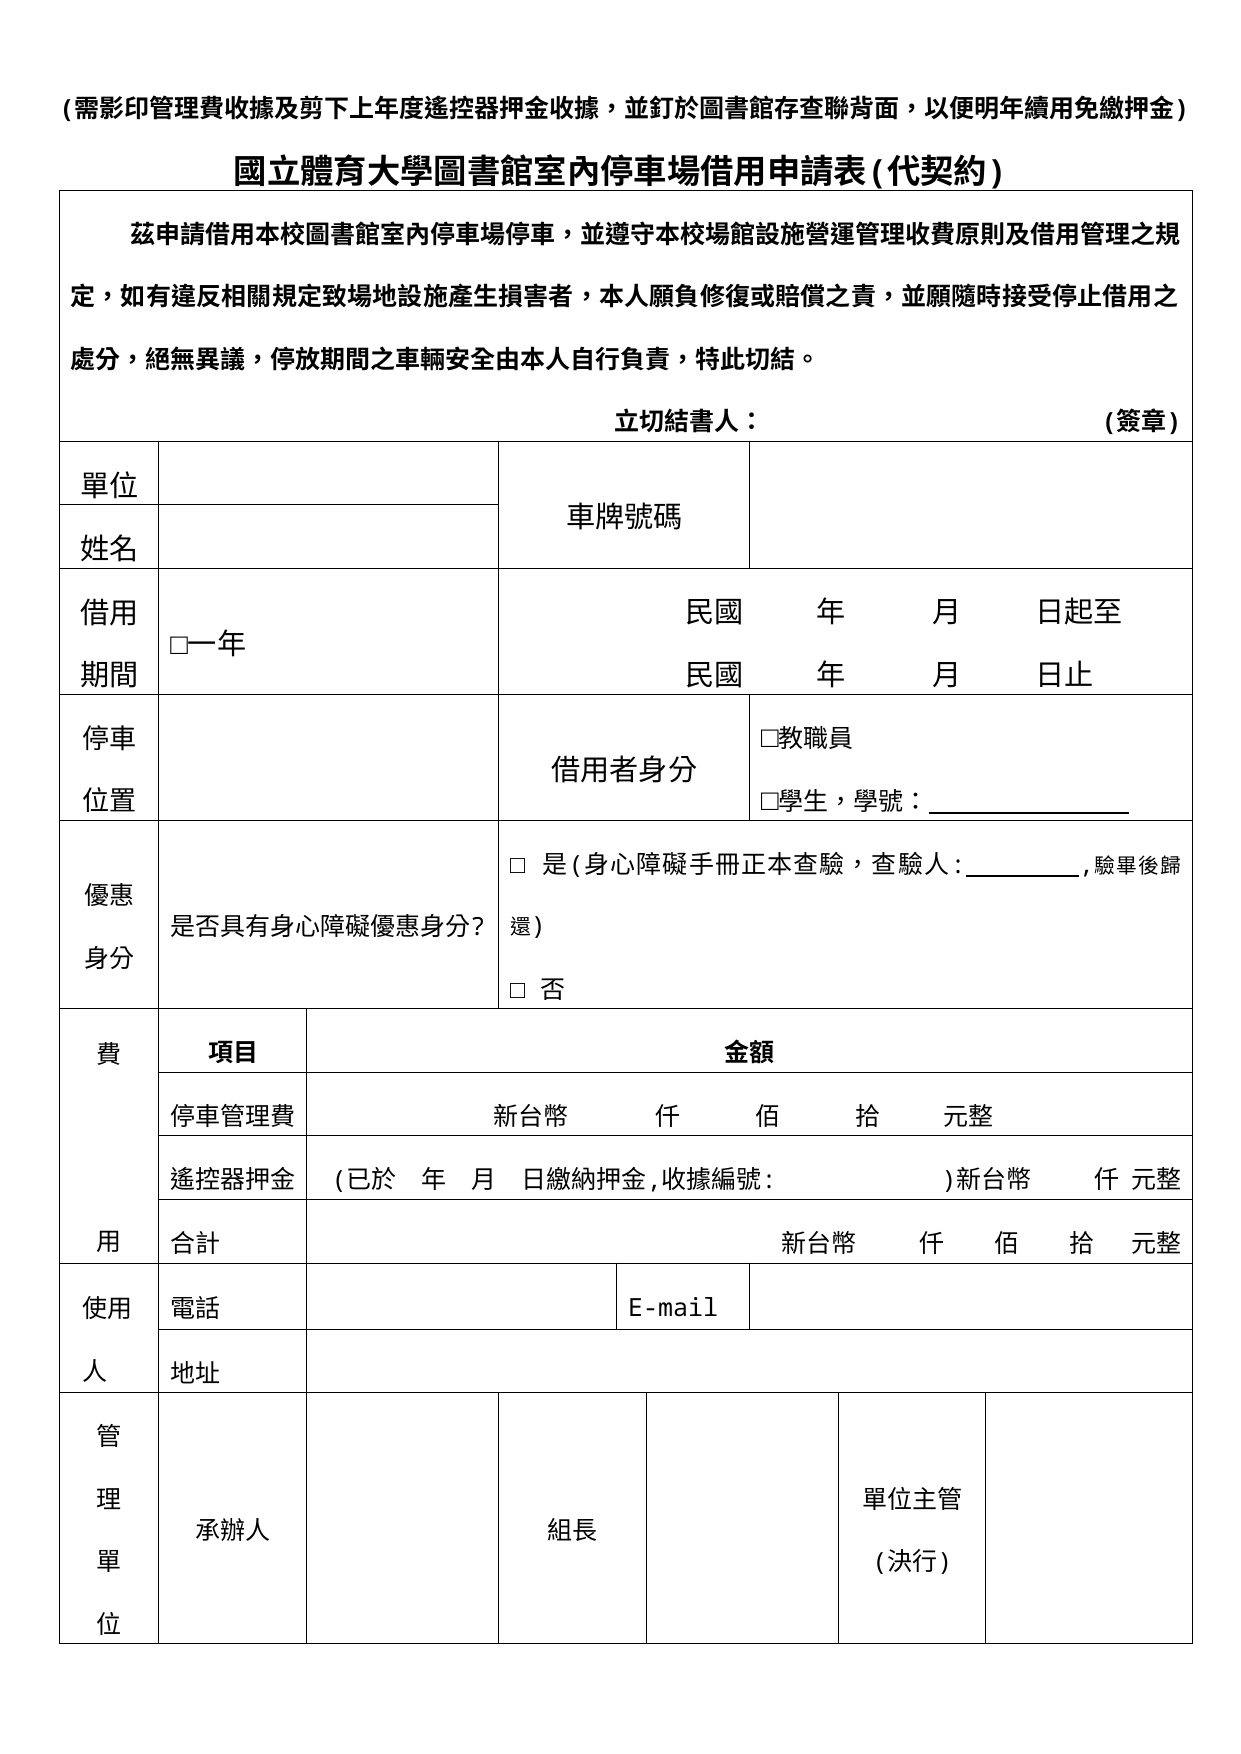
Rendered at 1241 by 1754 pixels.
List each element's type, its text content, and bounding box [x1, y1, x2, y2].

table_cell □一年 [159, 569, 498, 694]
table_cell [159, 695, 498, 820]
table_cell E-mail [617, 1264, 749, 1328]
table_cell 費 用 [60, 1009, 158, 1262]
table_cell 地址 [159, 1330, 306, 1392]
table_cell 管 理 單 位 [60, 1393, 158, 1643]
table_cell 優惠 身分 [60, 821, 158, 1008]
table_cell 是否具有身心障礙優惠身分? [159, 821, 498, 1008]
table_cell □ 是(身心障礙手冊正本查驗，查驗人: ,驗畢後歸還) □ 否 [499, 821, 1192, 1008]
table_cell □教職員 □學生，學號： [750, 695, 1192, 820]
table_cell [307, 1330, 1192, 1392]
table_cell [159, 505, 498, 568]
table_cell 項目 [159, 1009, 306, 1072]
table_cell (已於 年 月 日繳納押金,收據編號: )新台幣 仟 元整 [307, 1136, 1192, 1199]
table_cell 新台幣 仟 佰 拾 元整 [307, 1200, 1192, 1262]
table_header 茲申請借用本校圖書館室內停車場停車，並遵守本校場館設施營運管理收費原則及借用管理之規定，如有違反相關規定致場地設施產生損害者，本人願負修復或賠償之責，並願隨時接受停止借用之處分，絕無異議，停放期間之車輛安全由本人自行負責，特此切結。 立切結書人： (簽章) [60, 191, 1192, 441]
table_cell [307, 1393, 498, 1643]
table_cell 借用者身分 [499, 695, 749, 820]
table_cell [159, 442, 498, 504]
table_cell [986, 1393, 1192, 1643]
table_cell 電話 [159, 1264, 306, 1328]
table_cell 借用 期間 [60, 569, 158, 694]
table_cell 民國 年 月 日起至 民國 年 月 日止 [499, 569, 1192, 694]
table_cell 車牌號碼 [499, 442, 749, 568]
table_cell 停車管理費 [159, 1073, 306, 1135]
table_cell [647, 1393, 838, 1643]
table_cell 單位主管 (決行) [839, 1393, 985, 1643]
table_cell 組長 [499, 1393, 646, 1643]
table_cell 遙控器押金 [159, 1136, 306, 1199]
table_cell [750, 1264, 1192, 1328]
table_cell [750, 442, 1192, 568]
table_cell 單位 [60, 442, 158, 504]
table_cell 合計 [159, 1200, 306, 1262]
text (需影印管理費收據及剪下上年度遙控器押金收據，並釘於圖書館存查聯背面，以便明年續用免繳押金) [59, 64, 1211, 127]
table_cell 金額 [307, 1009, 1192, 1072]
table_cell 姓名 [60, 505, 158, 568]
table_cell [307, 1264, 616, 1328]
table_cell 停車 位置 [60, 695, 158, 820]
table_cell 承辦人 [159, 1393, 306, 1643]
text 國立體育大學圖書館室內停車場借用申請表(代契約) [59, 127, 1181, 189]
table_cell 使用人 [60, 1264, 158, 1392]
table_cell 新台幣 仟 佰 拾 元整 [307, 1073, 1192, 1135]
